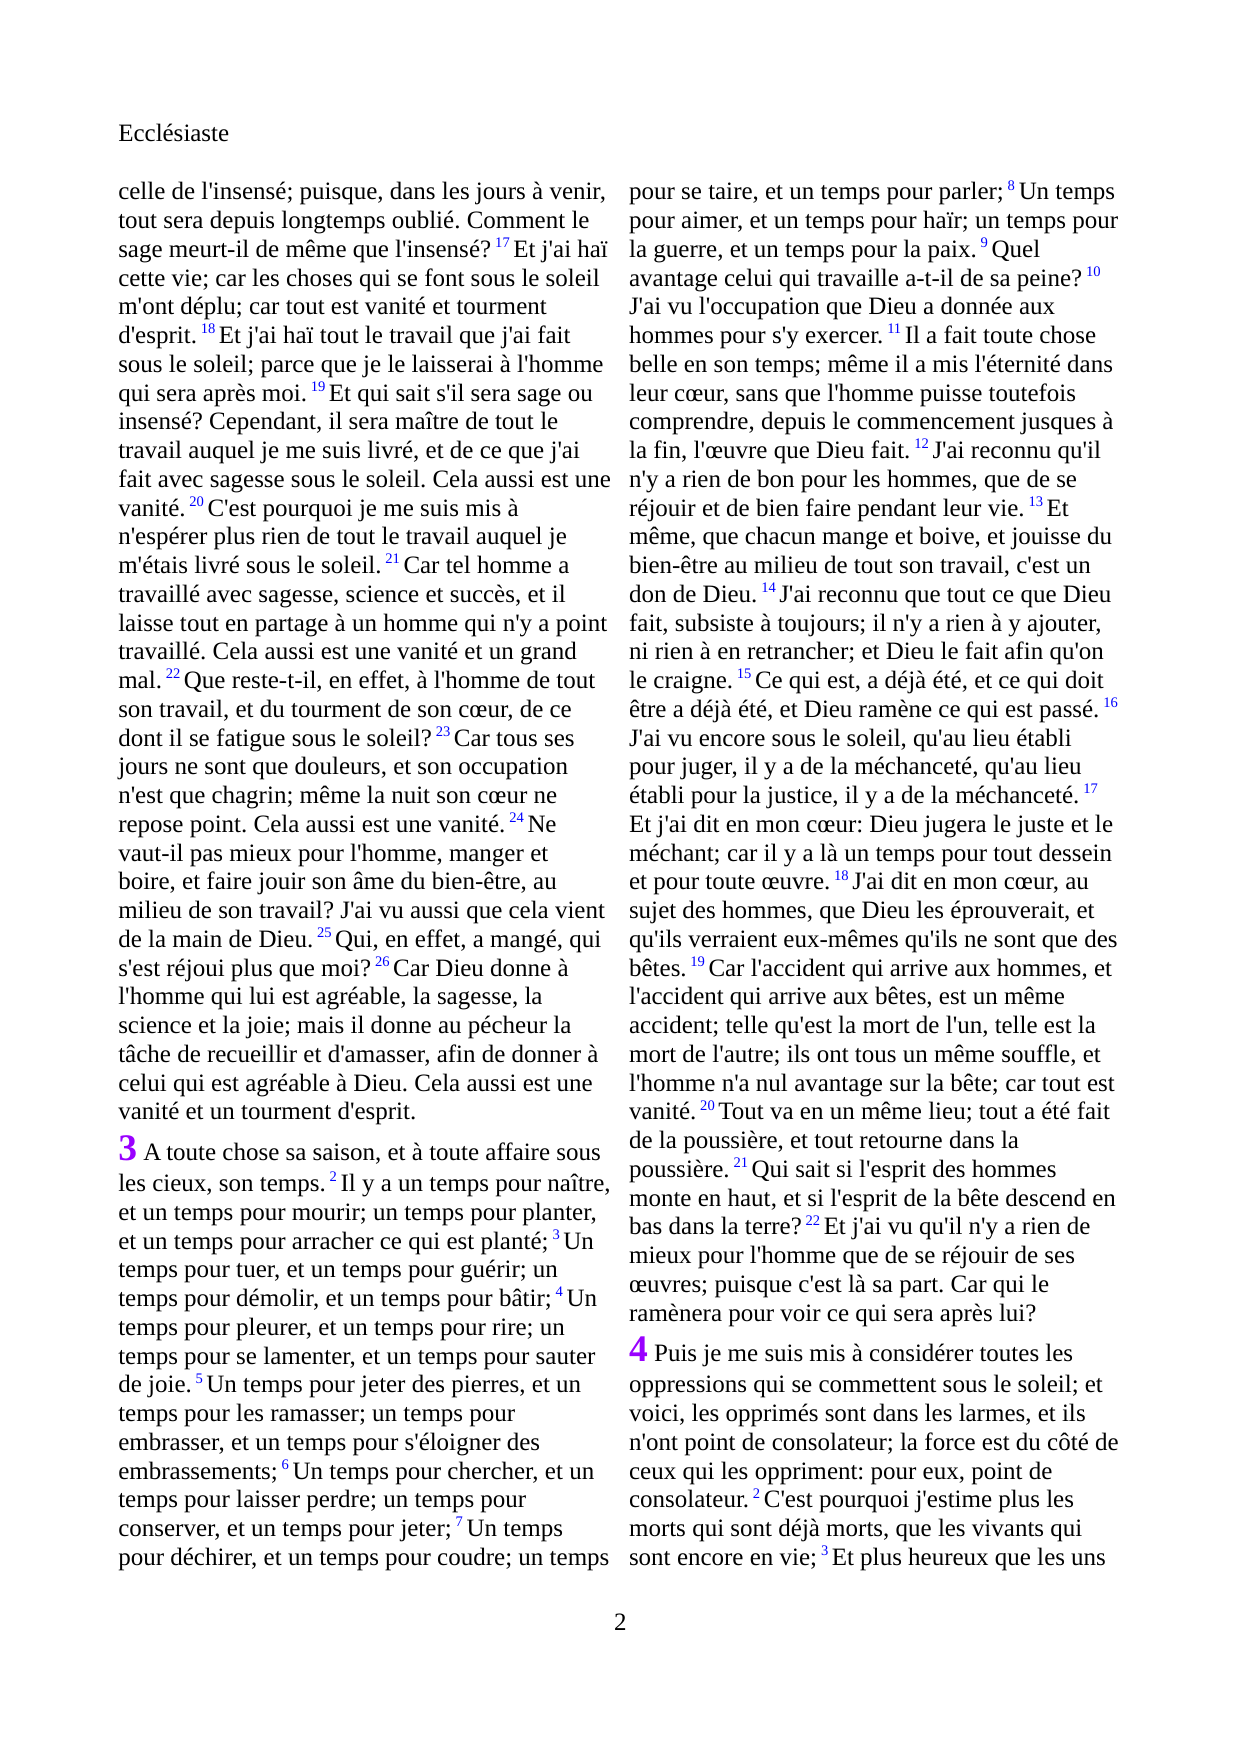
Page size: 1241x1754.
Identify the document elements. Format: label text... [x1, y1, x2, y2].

text pour se taire, et un temps pour parler; 8 Un temps pour aimer, et un temps pour haïr; un temps pour la guerre, et un temps pour la paix. 9 Quel avantage celui qui travaille a-t-il de sa peine? 10 J'ai vu l'occupation que Dieu a donnée aux hommes pour s'y exercer. 11 Il a fait toute chose belle en son temps; même il a mis l'éternité dans leur cœur, sans que l'homme puisse toutefois comprendre, depuis le commencement jusques à la fin, l'œuvre que Dieu fait. 12 J'ai reconnu qu'il n'y a rien de bon pour les hommes, que de se réjouir et de bien faire pendant leur vie. 13 Et même, que chacun mange et boive, et jouisse du bien-être au milieu de tout son travail, c'est un don de Dieu. 14 J'ai reconnu que tout ce que Dieu fait, subsiste à toujours; il n'y a rien à y ajouter, ni rien à en retrancher; et Dieu le fait afin qu'on le craigne. 15 Ce qui est, a déjà été, et ce qui doit être a déjà été, et Dieu ramène ce qui est passé. 16 J'ai vu encore sous le soleil, qu'au lieu établi pour juger, il y a de la méchanceté, qu'au lieu établi pour la justice, il y a de la méchanceté. 17 Et j'ai dit en mon cœur: Dieu jugera le juste et le méchant; car il y a là un temps pour tout dessein et pour toute œuvre. 18 J'ai dit en mon cœur, au sujet des hommes, que Dieu les éprouverait, et qu'ils verraient eux-mêmes qu'ils ne sont que des bêtes. 19 Car l'accident qui arrive aux hommes, et l'accident qui arrive aux bêtes, est un même accident; telle qu'est la mort de l'un, telle est la mort de l'autre; ils ont tous un même souffle, et l'homme n'a nul avantage sur la bête; car tout est vanité. 20 Tout va en un même lieu; tout a été fait de la poussière, et tout retourne dans la poussière. 21 Qui sait si l'esprit des hommes monte en haut, et si l'esprit de la bête descend en bas dans la terre? 22 Et j'ai vu qu'il n'y a rien de mieux pour l'homme que de se réjouir de ses œuvres; puisque c'est là sa part. Car qui le ramènera pour voir ce qui sera après lui? [629, 176, 1122, 1326]
text 3 A toute chose sa saison, et à toute affaire sous les cieux, son temps. 2 Il y a un temps pour naître, et un temps pour mourir; un temps pour planter, et un temps pour arracher ce qui est planté; 3 Un temps pour tuer, et un temps pour guérir; un temps pour démolir, et un temps pour bâtir; 4 Un temps pour pleurer, et un temps pour rire; un temps pour se lamenter, et un temps pour sauter de joie. 5 Un temps pour jeter des pierres, et un temps pour les ramasser; un temps pour embrasser, et un temps pour s'éloigner des embrassements; 6 Un temps pour chercher, et un temps pour laisser perdre; un temps pour conserver, et un temps pour jeter; 7 Un temps pour déchirer, et un temps pour coudre; un temps [118, 1125, 611, 1571]
text celle de l'insensé; puisque, dans les jours à venir, tout sera depuis longtemps oublié. Comment le sage meurt-il de même que l'insensé? 17 Et j'ai haï cette vie; car les choses qui se font sous le soleil m'ont déplu; car tout est vanité et tourment d'esprit. 18 Et j'ai haï tout le travail que j'ai fait sous le soleil; parce que je le laisserai à l'homme qui sera après moi. 19 Et qui sait s'il sera sage ou insensé? Cependant, il sera maître de tout le travail auquel je me suis livré, et de ce que j'ai fait avec sagesse sous le soleil. Cela aussi est une vanité. 20 C'est pourquoi je me suis mis à n'espérer plus rien de tout le travail auquel je m'étais livré sous le soleil. 21 Car tel homme a travaillé avec sagesse, science et succès, et il laisse tout en partage à un homme qui n'y a point travaillé. Cela aussi est une vanité et un grand mal. 22 Que reste-t-il, en effet, à l'homme de tout son travail, et du tourment de son cœur, de ce dont il se fatigue sous le soleil? 23 Car tous ses jours ne sont que douleurs, et son occupation n'est que chagrin; même la nuit son cœur ne repose point. Cela aussi est une vanité. 24 Ne vaut-il pas mieux pour l'homme, manger et boire, et faire jouir son âme du bien-être, au milieu de son travail? J'ai vu aussi que cela vient de la main de Dieu. 25 Qui, en effet, a mangé, qui s'est réjoui plus que moi? 26 Car Dieu donne à l'homme qui lui est agréable, la sagesse, la science et la joie; mais il donne au pécheur la tâche de recueillir et d'amasser, afin de donner à celui qui est agréable à Dieu. Cela aussi est une vanité et un tourment d'esprit. [118, 176, 611, 1125]
text 4 Puis je me suis mis à considérer toutes les oppressions qui se commettent sous le soleil; et voici, les opprimés sont dans les larmes, et ils n'ont point de consolateur; la force est du côté de ceux qui les oppriment: pour eux, point de consolateur. 2 C'est pourquoi j'estime plus les morts qui sont déjà morts, que les vivants qui sont encore en vie; 3 Et plus heureux que les uns [629, 1326, 1122, 1571]
